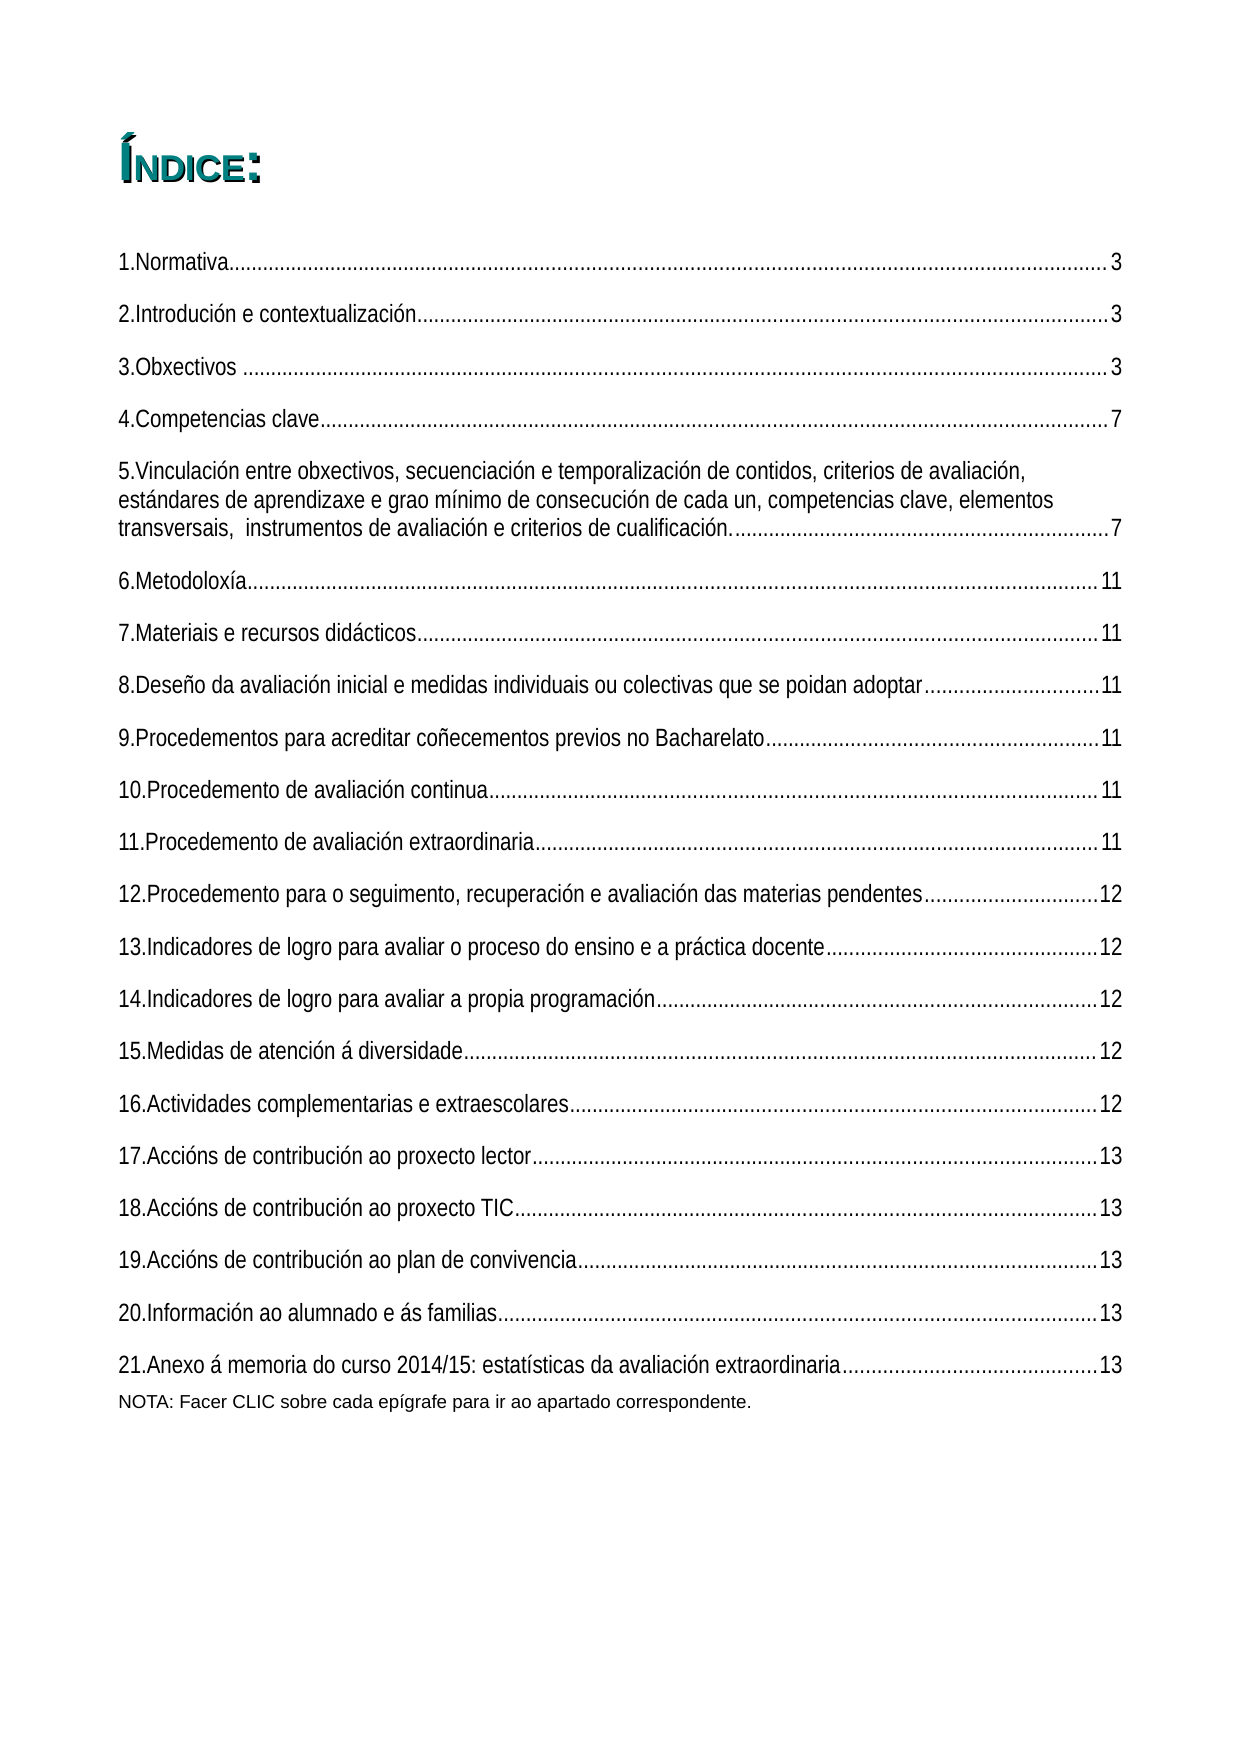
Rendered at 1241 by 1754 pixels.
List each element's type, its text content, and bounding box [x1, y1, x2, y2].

text 8.Deseño da avaliación inicial e medidas individuais ou colectivas que se poidan adoptar 11 [118, 670, 1122, 699]
text 21.Anexo á memoria do curso 2014/15: estatísticas da avaliación extraordinaria 13 [118, 1350, 1122, 1379]
text 14.Indicadores de logro para avaliar a propia programación 12 [118, 984, 1122, 1013]
text 10.Procedemento de avaliación continua 11 [118, 775, 1122, 803]
text 7.Materiais e recursos didácticos 11 [118, 618, 1122, 647]
text 1.Normativa 3 [118, 247, 1122, 276]
text 11.Procedemento de avaliación extraordinaria 11 [118, 827, 1122, 856]
text 13.Indicadores de logro para avaliar o proceso do ensino e a práctica docente 12 [118, 932, 1122, 960]
text 16.Actividades complementarias e extraescolares 12 [118, 1089, 1122, 1117]
text Índice: [118, 130, 1122, 192]
text 15.Medidas de atención á diversidade 12 [118, 1036, 1122, 1065]
text 18.Accións de contribución ao proxecto TIC 13 [118, 1193, 1122, 1222]
text 17.Accións de contribución ao proxecto lector 13 [118, 1141, 1122, 1169]
text 4.Competencias clave 7 [118, 404, 1122, 432]
text 2.Introdución e contextualización 3 [118, 299, 1122, 328]
text 19.Accións de contribución ao plan de convivencia 13 [118, 1246, 1122, 1274]
text 9.Procedementos para acreditar coñecementos previos no Bacharelato 11 [118, 723, 1122, 751]
text 6.Metodoloxía 11 [118, 566, 1122, 594]
text NOTA: Facer CLIC sobre cada epígrafe para ir ao apartado correspondente. [118, 1391, 1122, 1412]
text 12.Procedemento para o seguimento, recuperación e avaliación das materias pendentes 12 [118, 879, 1122, 908]
text 20.Información ao alumnado e ás familias 13 [118, 1298, 1122, 1326]
text 5.Vinculación entre obxectivos, secuenciación e temporalización de contidos, criterios de avaliación, estándares de aprendizaxe e grao mínimo de consecución de cada un, competencias clave, elementos transversais, instrumentos de avaliación e criterios de cualificación. 7 [118, 456, 1122, 542]
text 3.Obxectivos 3 [118, 352, 1122, 380]
